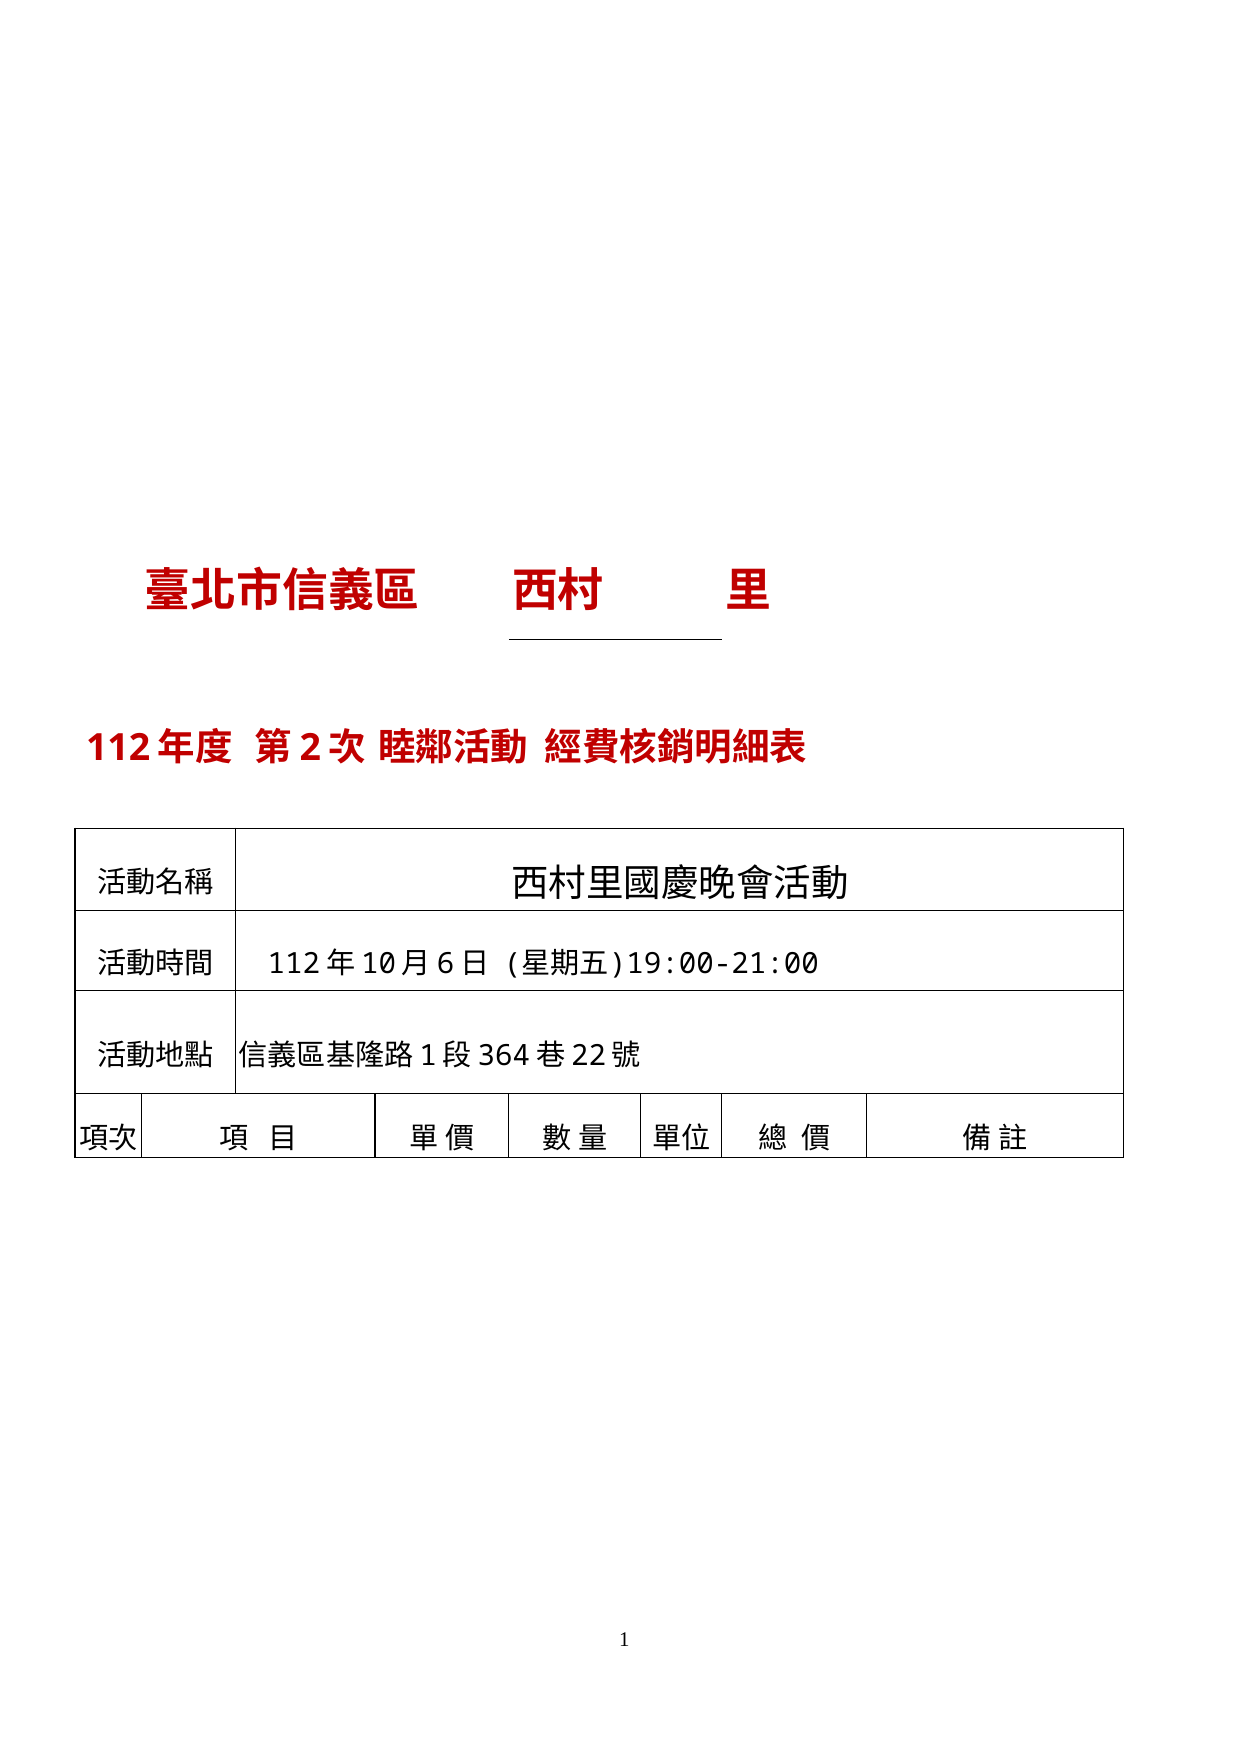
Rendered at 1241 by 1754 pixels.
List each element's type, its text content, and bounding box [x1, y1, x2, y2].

table_cell [867, 639, 1123, 702]
table_cell 數 量 [509, 1094, 640, 1157]
table_cell 第2次 [235, 703, 375, 765]
table_cell [235, 639, 375, 702]
table_cell [75, 639, 142, 702]
table_header [867, 514, 1123, 639]
table_cell 112年10月6日 (星期五)19:00-21:00 [236, 911, 1123, 990]
table_cell 單位 [641, 1094, 721, 1157]
table_header [75, 514, 142, 639]
table_cell [142, 765, 235, 827]
table_cell [75, 765, 142, 827]
table_cell 活動名稱 [76, 829, 235, 910]
table_header 里 [722, 514, 867, 639]
table_cell [867, 765, 1123, 827]
table_cell 西村里國慶晚會活動 [236, 829, 1123, 910]
table_header 臺北市信義區 [142, 514, 509, 639]
table_cell 備 註 [867, 1094, 1123, 1157]
table_cell 項 目 [142, 1094, 374, 1157]
table_cell 信義區基隆路1段364巷22號 [236, 991, 1123, 1093]
table_cell 活動時間 [76, 911, 235, 990]
table_cell [509, 640, 641, 702]
table_cell 睦鄰活動 經費核銷明細表 [375, 703, 1123, 765]
table_cell [509, 765, 641, 827]
table_cell [641, 765, 722, 827]
table_cell [722, 639, 867, 702]
table_cell [641, 640, 722, 702]
table_cell [375, 639, 509, 702]
table_cell [235, 765, 375, 827]
table_cell [722, 765, 867, 827]
table_cell [375, 765, 509, 827]
table_cell [142, 639, 235, 702]
table_header 西村 [509, 514, 722, 639]
table_cell 112年度 [75, 703, 235, 765]
table_cell 單 價 [376, 1094, 508, 1157]
table_cell 活動地點 [76, 991, 235, 1093]
table_cell 項次 [76, 1094, 141, 1157]
table_cell 總 價 [722, 1094, 866, 1157]
